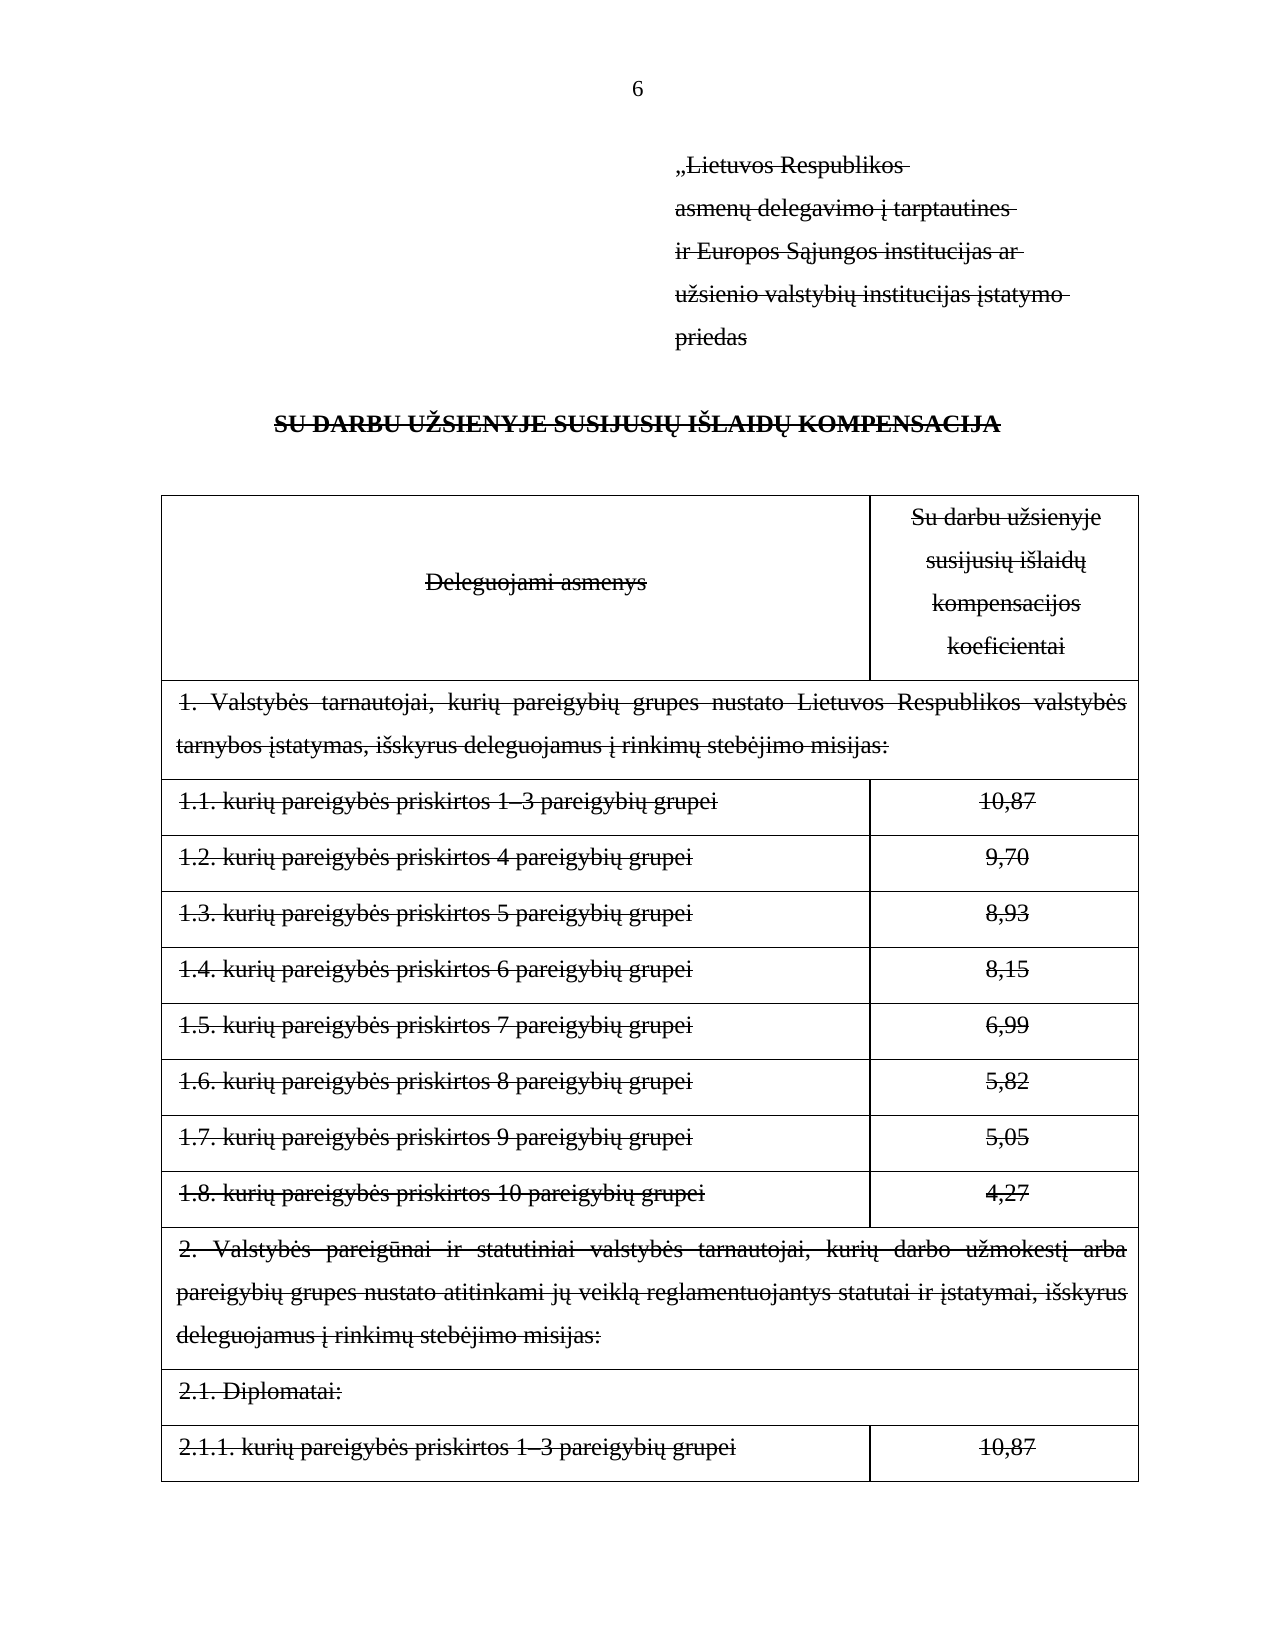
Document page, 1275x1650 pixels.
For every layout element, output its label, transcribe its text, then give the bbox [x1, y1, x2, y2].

table_cell 1.4. kurių pareigybės priskirtos 6 pareigybių grupei [162, 948, 869, 1003]
table_cell 10,87 [871, 1426, 1138, 1481]
table_cell 8,15 [871, 948, 1138, 1003]
text ir Europos Sąjungos institucijas ar [150, 236, 1125, 265]
table_cell 4,27 [871, 1172, 1138, 1227]
table_cell 1.3. kurių pareigybės priskirtos 5 pareigybių grupei [162, 892, 869, 947]
table_cell 1.6. kurių pareigybės priskirtos 8 pareigybių grupei [162, 1060, 869, 1115]
table_cell 1.5. kurių pareigybės priskirtos 7 pareigybių grupei [162, 1004, 869, 1059]
table_cell 2. Valstybės pareigūnai ir statutiniai valstybės tarnautojai, kurių darbo užmokestį arba pareigybių grupes nustato atitinkami jų veiklą reglamentuojantys statutai ir įstatymai, išskyrus deleguojamus į rinkimų stebėjimo misijas: [162, 1228, 1138, 1369]
table_cell 1.8. kurių pareigybės priskirtos 10 pareigybių grupei [162, 1172, 869, 1227]
table_cell 10,87 [871, 780, 1138, 835]
table_cell 1.1. kurių pareigybės priskirtos 1–3 pareigybių grupei [162, 780, 869, 835]
table_cell 8,93 [871, 892, 1138, 947]
table_cell 5,05 [871, 1116, 1138, 1171]
text „Lietuvos Respublikos [150, 150, 1125, 179]
text asmenų delegavimo į tarptautines [150, 193, 1125, 222]
table_cell 1. Valstybės tarnautojai, kurių pareigybių grupes nustato Lietuvos Respublikos valstybės tarnybos įstatymas, išskyrus deleguojamus į rinkimų stebėjimo misijas: [162, 681, 1138, 779]
table_header Deleguojami asmenys [162, 496, 869, 680]
text priedas [150, 322, 1125, 351]
table_cell 6,99 [871, 1004, 1138, 1059]
table_cell 1.2. kurių pareigybės priskirtos 4 pareigybių grupei [162, 836, 869, 891]
table_cell 9,70 [871, 836, 1138, 891]
table_cell 5,82 [871, 1060, 1138, 1115]
table_cell 1.7. kurių pareigybės priskirtos 9 pareigybių grupei [162, 1116, 869, 1171]
table_cell 2.1. Diplomatai: [162, 1370, 1138, 1425]
table_cell 2.1.1. kurių pareigybės priskirtos 1–3 pareigybių grupei [162, 1426, 869, 1481]
table_header Su darbu užsienyje susijusių išlaidų kompensacijos koeficientai [871, 496, 1138, 680]
text SU DARBU UŽSIENYJE SUSIJUSIŲ IŠLAIDŲ KOMPENSACIJA [150, 409, 1125, 437]
text užsienio valstybių institucijas įstatymo [150, 279, 1125, 308]
